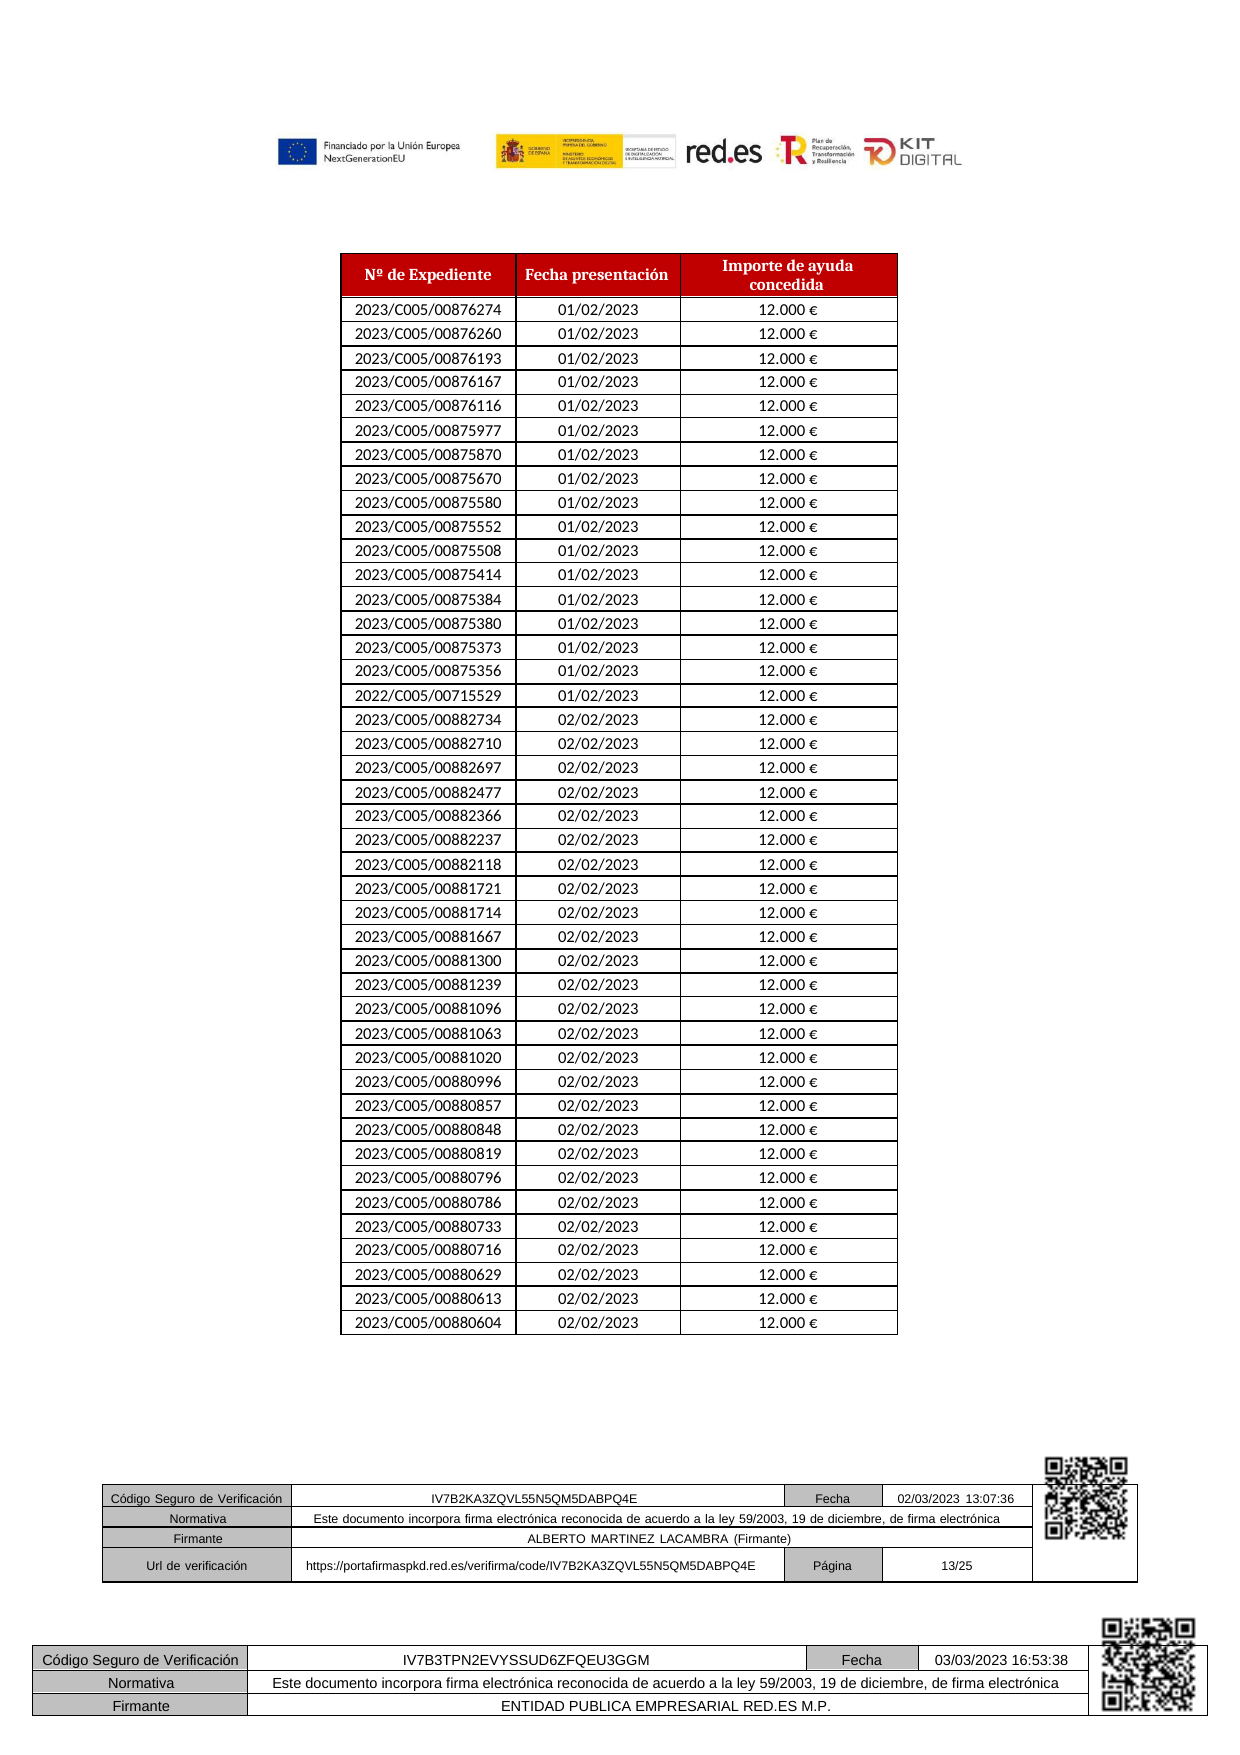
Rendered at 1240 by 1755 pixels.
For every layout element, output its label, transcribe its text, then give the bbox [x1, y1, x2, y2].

table_cell 2023/C005/00881020 [342, 1046, 515, 1068]
table_cell 12.000 € [681, 563, 897, 586]
table_cell 2023/C005/00882734 [342, 708, 515, 731]
table_cell 2023/C005/00881667 [342, 925, 515, 948]
table_cell 02/02/2023 [517, 1022, 680, 1044]
table_cell 01/02/2023 [517, 395, 680, 417]
table_cell 12.000 € [681, 347, 897, 369]
table_cell 2023/C005/00882710 [342, 732, 515, 755]
table_cell 2023/C005/00881300 [342, 950, 515, 972]
table_header IV7B2KA3ZQVL55N5QM5DABPQ4E [292, 1485, 784, 1506]
table_cell 02/02/2023 [517, 781, 680, 803]
table_cell 12.000 € [681, 853, 897, 875]
table_cell Firmante [103, 1528, 291, 1547]
table_cell 12.000 € [681, 636, 897, 659]
table_cell 02/02/2023 [517, 732, 680, 755]
table_cell 2023/C005/00875508 [342, 540, 515, 562]
table_cell 12.000 € [681, 1070, 897, 1093]
table_cell 01/02/2023 [517, 467, 680, 490]
table_cell Este documento incorpora firma electrónica reconocida de acuerdo a la ley 59/2003, 19 de diciembre, de firma electrónica [248, 1671, 1088, 1692]
table_cell 2023/C005/00875414 [342, 563, 515, 586]
table_cell 2023/C005/00876167 [342, 371, 515, 393]
table_cell 12.000 € [681, 974, 897, 996]
table_cell 01/02/2023 [517, 322, 680, 345]
table_cell 02/02/2023 [517, 1095, 680, 1117]
table_cell 2023/C005/00882477 [342, 781, 515, 803]
table_cell 02/02/2023 [517, 1070, 680, 1093]
table_cell 12.000 € [681, 1311, 897, 1334]
table_cell 2023/C005/00882697 [342, 756, 515, 779]
table_header Código Seguro de Verificación [33, 1646, 247, 1669]
table_cell 01/02/2023 [517, 347, 680, 369]
table_cell 2023/C005/00881714 [342, 901, 515, 924]
table_cell 2023/C005/00880996 [342, 1070, 515, 1093]
table_cell 2023/C005/00880796 [342, 1166, 515, 1189]
table_cell 12.000 € [681, 516, 897, 538]
table_cell 2023/C005/00876116 [342, 395, 515, 417]
table_cell 12.000 € [681, 997, 897, 1020]
table_cell 01/02/2023 [517, 636, 680, 659]
table_cell 12.000 € [681, 298, 897, 321]
table_cell 2023/C005/00880819 [342, 1142, 515, 1165]
table_cell 12.000 € [681, 877, 897, 899]
table_cell 2023/C005/00881063 [342, 1022, 515, 1044]
table_cell 01/02/2023 [517, 298, 680, 321]
table_cell ENTIDAD PUBLICA EMPRESARIAL RED.ES M.P. [248, 1694, 1088, 1715]
table_cell 02/02/2023 [517, 1142, 680, 1165]
table_cell 12.000 € [681, 925, 897, 948]
table_cell Firmante [33, 1694, 247, 1715]
table_cell 02/02/2023 [517, 1191, 680, 1213]
table_cell 12.000 € [681, 1239, 897, 1262]
table_cell 2023/C005/00875384 [342, 587, 515, 610]
table_cell 12.000 € [681, 371, 897, 393]
table_cell 2023/C005/00882237 [342, 829, 515, 851]
table_cell 01/02/2023 [517, 540, 680, 562]
table_cell Normativa [103, 1507, 291, 1526]
table_cell 2023/C005/00880857 [342, 1095, 515, 1117]
table_cell 01/02/2023 [517, 371, 680, 393]
table_cell 02/02/2023 [517, 756, 680, 779]
table_cell 2023/C005/00881239 [342, 974, 515, 996]
table_cell 12.000 € [681, 829, 897, 851]
table_header [1033, 1485, 1137, 1581]
table_cell 2023/C005/00876193 [342, 347, 515, 369]
table_cell 12.000 € [681, 467, 897, 490]
table_cell 12.000 € [681, 1166, 897, 1189]
table_header 02/03/2023 13:07:36 [883, 1485, 1032, 1506]
table_cell 02/02/2023 [517, 997, 680, 1020]
table_header Fecha presentación [517, 254, 680, 296]
table_header Importe de ayuda concedida [681, 254, 897, 296]
table_cell Página [785, 1548, 882, 1581]
table_cell 2023/C005/00875870 [342, 443, 515, 465]
table_cell 12.000 € [681, 443, 897, 465]
table_cell 12.000 € [681, 756, 897, 779]
table_cell 02/02/2023 [517, 925, 680, 948]
table_header Nº de Expediente [342, 254, 515, 296]
table_cell 12.000 € [681, 708, 897, 731]
table_cell 02/02/2023 [517, 1166, 680, 1189]
table_cell 02/02/2023 [517, 1046, 680, 1068]
table_cell 02/02/2023 [517, 829, 680, 851]
table_cell 12.000 € [681, 685, 897, 706]
table_cell 02/02/2023 [517, 708, 680, 731]
table_cell 12.000 € [681, 1095, 897, 1117]
table_cell 02/02/2023 [517, 1263, 680, 1285]
table_cell 12.000 € [681, 1022, 897, 1044]
table_header IV7B3TPN2EVYSSUD6ZFQEU3GGM [248, 1646, 806, 1669]
table_cell 02/02/2023 [517, 1119, 680, 1140]
table_cell 12.000 € [681, 901, 897, 924]
table_cell 01/02/2023 [517, 491, 680, 514]
table_cell 02/02/2023 [517, 805, 680, 828]
table_cell 2023/C005/00881721 [342, 877, 515, 899]
table_cell 13/25 [883, 1548, 1032, 1581]
table_cell 01/02/2023 [517, 516, 680, 538]
table_header 03/03/2023 16:53:38 [919, 1646, 1088, 1669]
table_cell 12.000 € [681, 1191, 897, 1213]
table_cell 02/02/2023 [517, 853, 680, 875]
table_cell 01/02/2023 [517, 443, 680, 465]
table_cell 01/02/2023 [517, 612, 680, 634]
table_cell 12.000 € [681, 1142, 897, 1165]
table_cell 2023/C005/00881096 [342, 997, 515, 1020]
table_cell 02/02/2023 [517, 974, 680, 996]
table_cell 01/02/2023 [517, 660, 680, 683]
table_header Fecha [785, 1485, 882, 1506]
table_cell 12.000 € [681, 660, 897, 683]
table_cell 02/02/2023 [517, 1287, 680, 1309]
table_cell 2023/C005/00880629 [342, 1263, 515, 1285]
table_cell 2022/C005/00715529 [342, 685, 515, 706]
table_cell 12.000 € [681, 491, 897, 514]
table_cell 02/02/2023 [517, 1239, 680, 1262]
table_header Código Seguro de Verificación [103, 1485, 291, 1506]
table_cell 2023/C005/00875670 [342, 467, 515, 490]
table_cell 2023/C005/00880786 [342, 1191, 515, 1213]
table_cell 12.000 € [681, 805, 897, 828]
table_cell 12.000 € [681, 1287, 897, 1309]
table_cell 12.000 € [681, 322, 897, 345]
table_cell 12.000 € [681, 950, 897, 972]
table_cell https://portafirmaspkd.red.es/verifirma/code/IV7B2KA3ZQVL55N5QM5DABPQ4E [292, 1548, 784, 1581]
table_cell 2023/C005/00880716 [342, 1239, 515, 1262]
table_cell 01/02/2023 [517, 685, 680, 706]
table_cell 2023/C005/00875552 [342, 516, 515, 538]
table_cell Este documento incorpora firma electrónica reconocida de acuerdo a la ley 59/2003, 19 de diciembre, de firma electrónica [292, 1507, 1032, 1526]
table_cell 12.000 € [681, 1119, 897, 1140]
table_cell 01/02/2023 [517, 587, 680, 610]
table_cell 12.000 € [681, 418, 897, 441]
table_cell 2023/C005/00880613 [342, 1287, 515, 1309]
table_cell 01/02/2023 [517, 563, 680, 586]
table_cell 2023/C005/00875380 [342, 612, 515, 634]
table_cell 02/02/2023 [517, 950, 680, 972]
table_cell 2023/C005/00875580 [342, 491, 515, 514]
table_cell 2023/C005/00875977 [342, 418, 515, 441]
table_cell 2023/C005/00880604 [342, 1311, 515, 1334]
table_cell 12.000 € [681, 781, 897, 803]
table_cell 2023/C005/00882366 [342, 805, 515, 828]
table_cell 12.000 € [681, 1215, 897, 1237]
table_cell 2023/C005/00880848 [342, 1119, 515, 1140]
table_cell 2023/C005/00882118 [342, 853, 515, 875]
table_cell 12.000 € [681, 1263, 897, 1285]
table_cell 12.000 € [681, 612, 897, 634]
table_cell 01/02/2023 [517, 418, 680, 441]
table_cell 02/02/2023 [517, 1215, 680, 1237]
table_cell 12.000 € [681, 395, 897, 417]
table_cell 2023/C005/00875356 [342, 660, 515, 683]
table_cell 02/02/2023 [517, 901, 680, 924]
table_cell ALBERTO MARTINEZ LACAMBRA (Firmante) [292, 1528, 1032, 1547]
table_cell 12.000 € [681, 587, 897, 610]
table_cell Url de verificación [103, 1548, 291, 1581]
table_cell 2023/C005/00880733 [342, 1215, 515, 1237]
table_cell 02/02/2023 [517, 877, 680, 899]
table_cell 02/02/2023 [517, 1311, 680, 1334]
table_cell 12.000 € [681, 540, 897, 562]
table_header Fecha [807, 1646, 918, 1669]
table_cell 12.000 € [681, 1046, 897, 1068]
table_cell 2023/C005/00876260 [342, 322, 515, 345]
table_cell Normativa [33, 1671, 247, 1692]
table_cell 12.000 € [681, 732, 897, 755]
table_cell 2023/C005/00876274 [342, 298, 515, 321]
table_cell 2023/C005/00875373 [342, 636, 515, 659]
